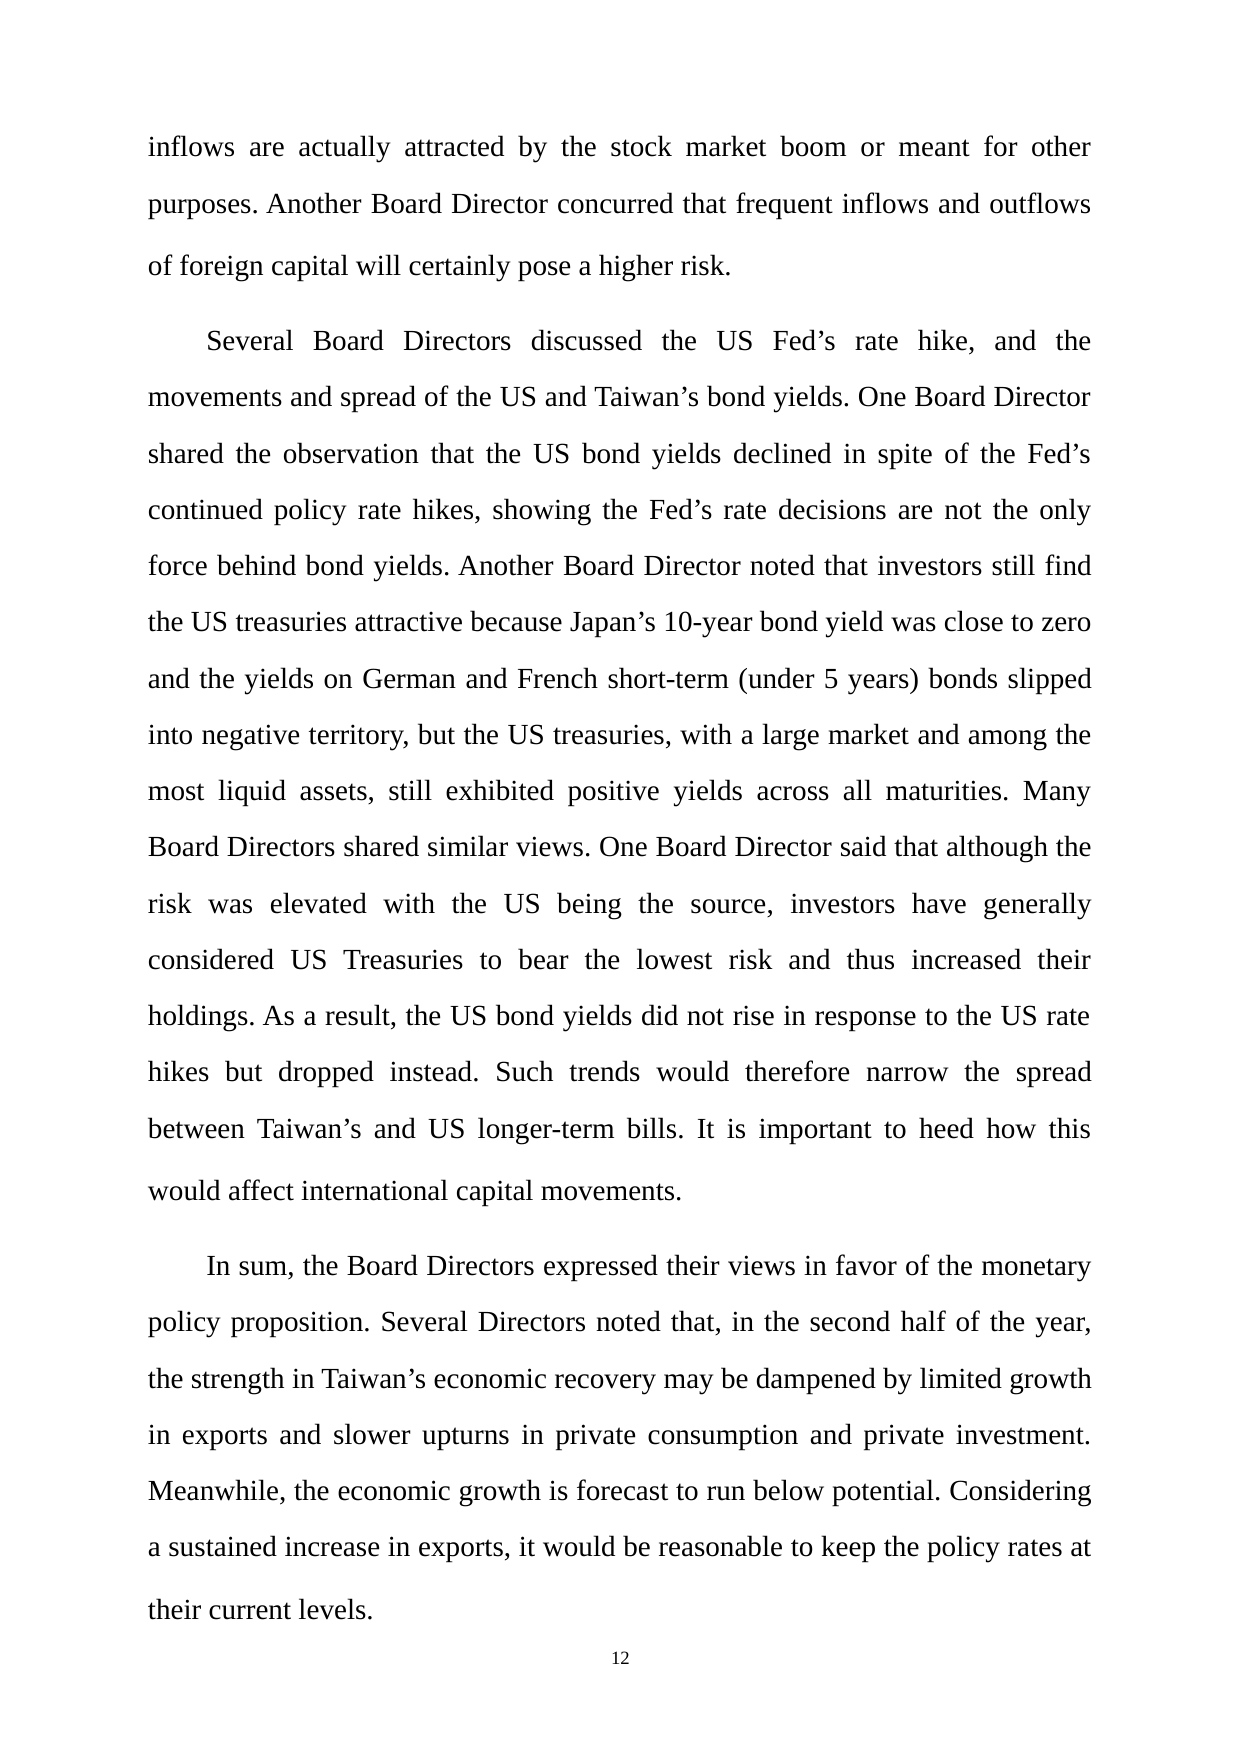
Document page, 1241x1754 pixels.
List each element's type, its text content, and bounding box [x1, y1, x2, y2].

text inflows are actually attracted by the stock market boom or meant for other purposes. Another Board Director concurred that frequent inflows and outflows of foreign capital will certainly pose a higher risk. [148, 118, 1092, 287]
text In sum, the Board Directors expressed their views in favor of the monetary policy proposition. Several Directors noted that, in the second half of the year, the strength in Taiwan’s economic recovery may be dampened by limited growth in exports and slower upturns in private consumption and private investment. Meanwhile, the economic growth is forecast to run below potential. Considering a sustained increase in exports, it would be reasonable to keep the policy rates at their current levels. [148, 1237, 1092, 1631]
text Several Board Directors discussed the US Fed’s rate hike, and the movements and spread of the US and Taiwan’s bond yields. One Board Director shared the observation that the US bond yields declined in spite of the Fed’s continued policy rate hikes, showing the Fed’s rate decisions are not the only force behind bond yields. Another Board Director noted that investors still find the US treasuries attractive because Japan’s 10-year bond yield was close to zero and the yields on German and French short-term (under 5 years) bonds slipped into negative territory, but the US treasuries, with a large market and among the most liquid assets, still exhibited positive yields across all maturities. Many Board Directors shared similar views. One Board Director said that although the risk was elevated with the US being the source, investors have generally considered US Treasuries to bear the lowest risk and thus increased their holdings. As a result, the US bond yields did not rise in response to the US rate hikes but dropped instead. Such trends would therefore narrow the spread between Taiwan’s and US longer-term bills. It is important to heed how this would affect international capital movements. [148, 312, 1092, 1212]
